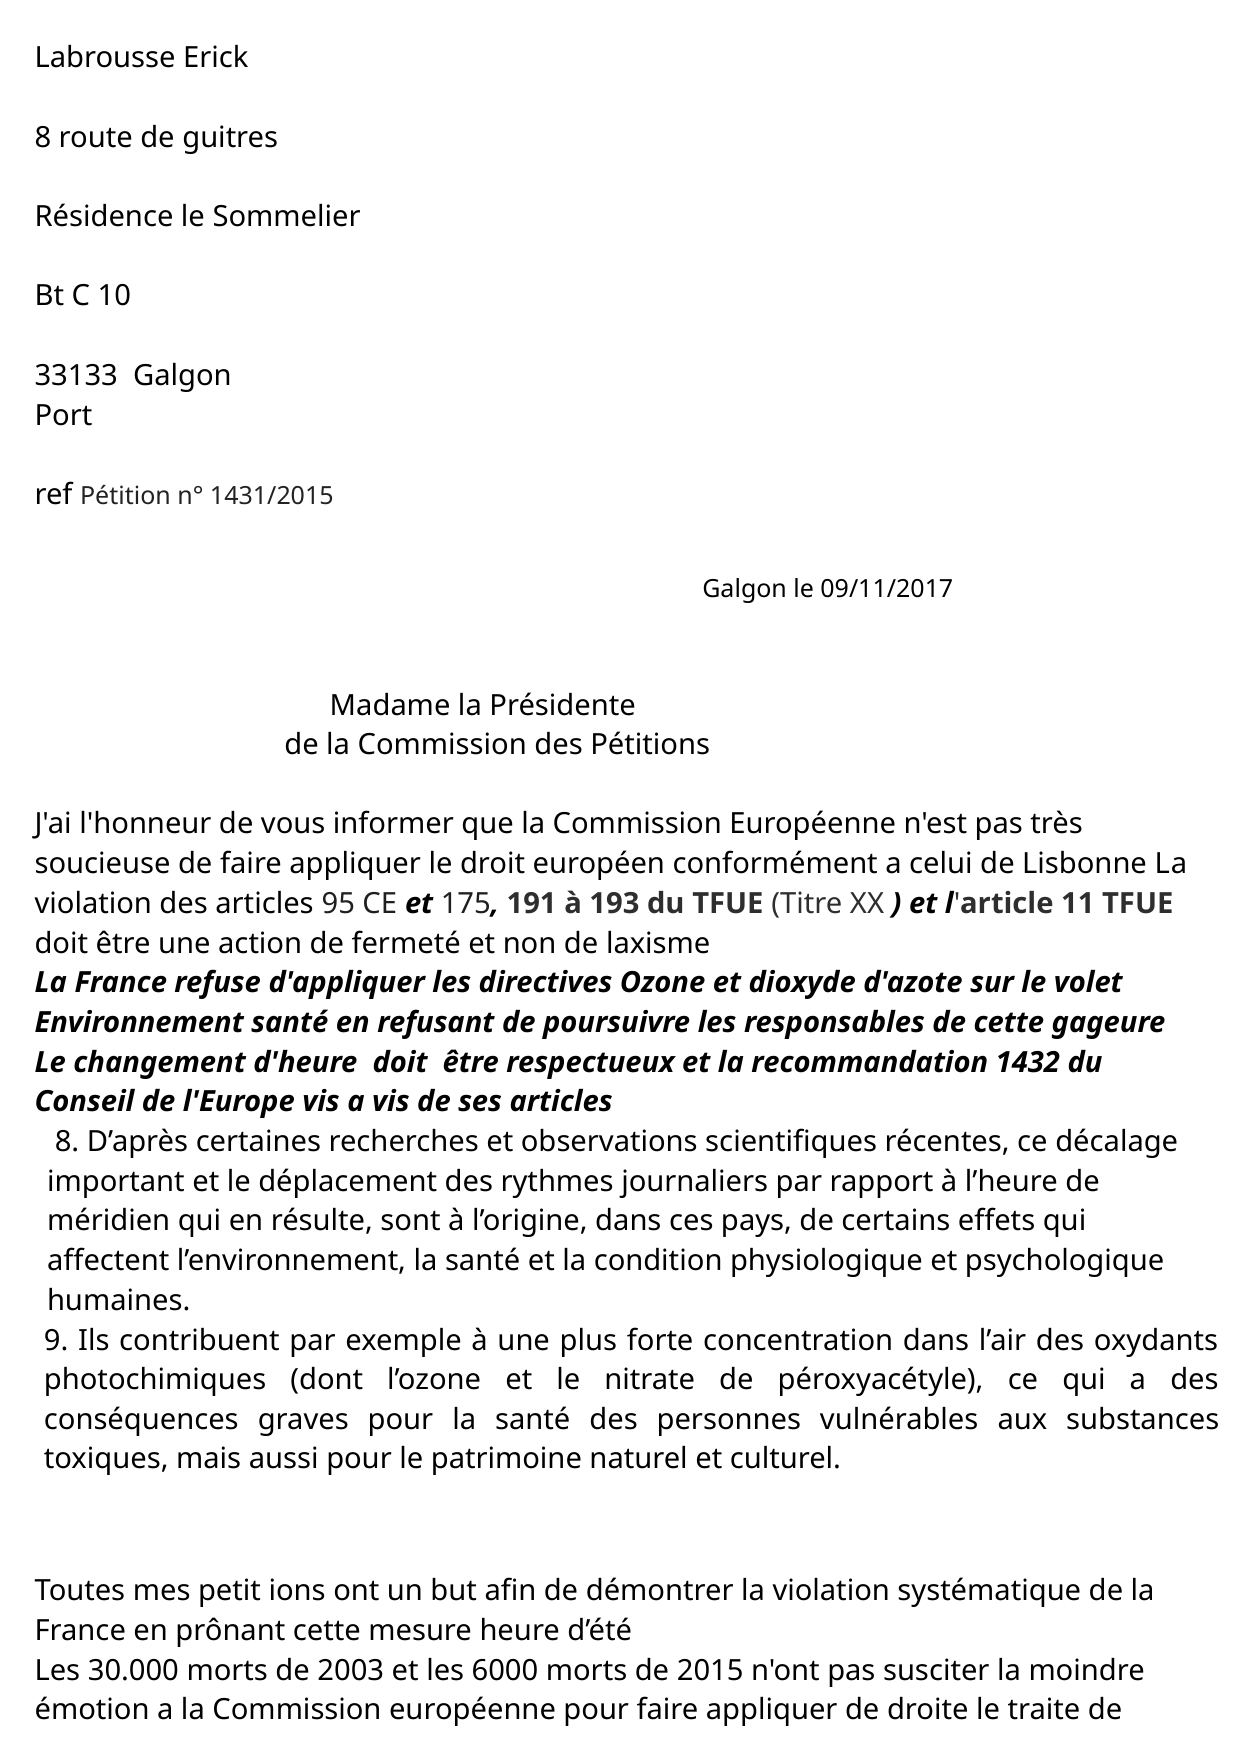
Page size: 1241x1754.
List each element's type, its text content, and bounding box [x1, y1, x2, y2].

text Les 30.000 morts de 2003 et les 6000 morts de 2015 n'ont pas susciter la moindre émotion a la Commission européenne pour faire appliquer de droite le traite de [34, 1649, 1194, 1728]
text Galgon le 09/11/2017 [34, 570, 1194, 604]
text ref Pétition n° 1431/2015 [34, 473, 1194, 513]
text J'ai l'honneur de vous informer que la Commission Européenne n'est pas très soucieuse de faire appliquer le droit européen conformément a celui de Lisbonne La violation des articles 95 CE et 175, 191 à 193 du TFUE (Titre XX ) et l'article 11 TFUE doit être une action de fermeté et non de laxisme [34, 803, 1194, 962]
text Labrousse Erick [34, 37, 1194, 76]
text Toutes mes petit ions ont un but afin de démontrer la violation systématique de la France en prônant cette mesure heure d’été [34, 1569, 1194, 1649]
text 33133 Galgon [34, 354, 1194, 394]
text Port [34, 394, 1194, 433]
text Résidence le Sommelier [34, 195, 1194, 235]
text Le changement d'heure doit être respectueux et la recommandation 1432 du Conseil de l'Europe vis a vis de ses articles [34, 1041, 1194, 1120]
text 9. Ils contribuent par exemple à une plus forte concentration dans l’air des oxydants photochimiques (dont l’ozone et le nitrate de péroxyacétyle), ce qui a des conséquences graves pour la santé des personnes vulnérables aux substances toxiques, mais aussi pour le patrimoine naturel et culturel. [44, 1319, 1220, 1477]
text Bt C 10 [34, 275, 1194, 314]
text de la Commission des Pétitions [34, 723, 1194, 763]
text Madame la Présidente [34, 684, 1194, 723]
text 8. D’après certaines recherches et observations scientifiques récentes, ce décalage important et le déplacement des rythmes journaliers par rapport à l’heure de méridien qui en résulte, sont à l’origine, dans ces pays, de certains effets qui affectent l’environnement, la santé et la condition physiologique et psychologique humaines. [47, 1120, 1194, 1319]
text 8 route de guitres [34, 116, 1194, 156]
text La France refuse d'appliquer les directives Ozone et dioxyde d'azote sur le volet Environnement santé en refusant de poursuivre les responsables de cette gageure [34, 962, 1194, 1041]
